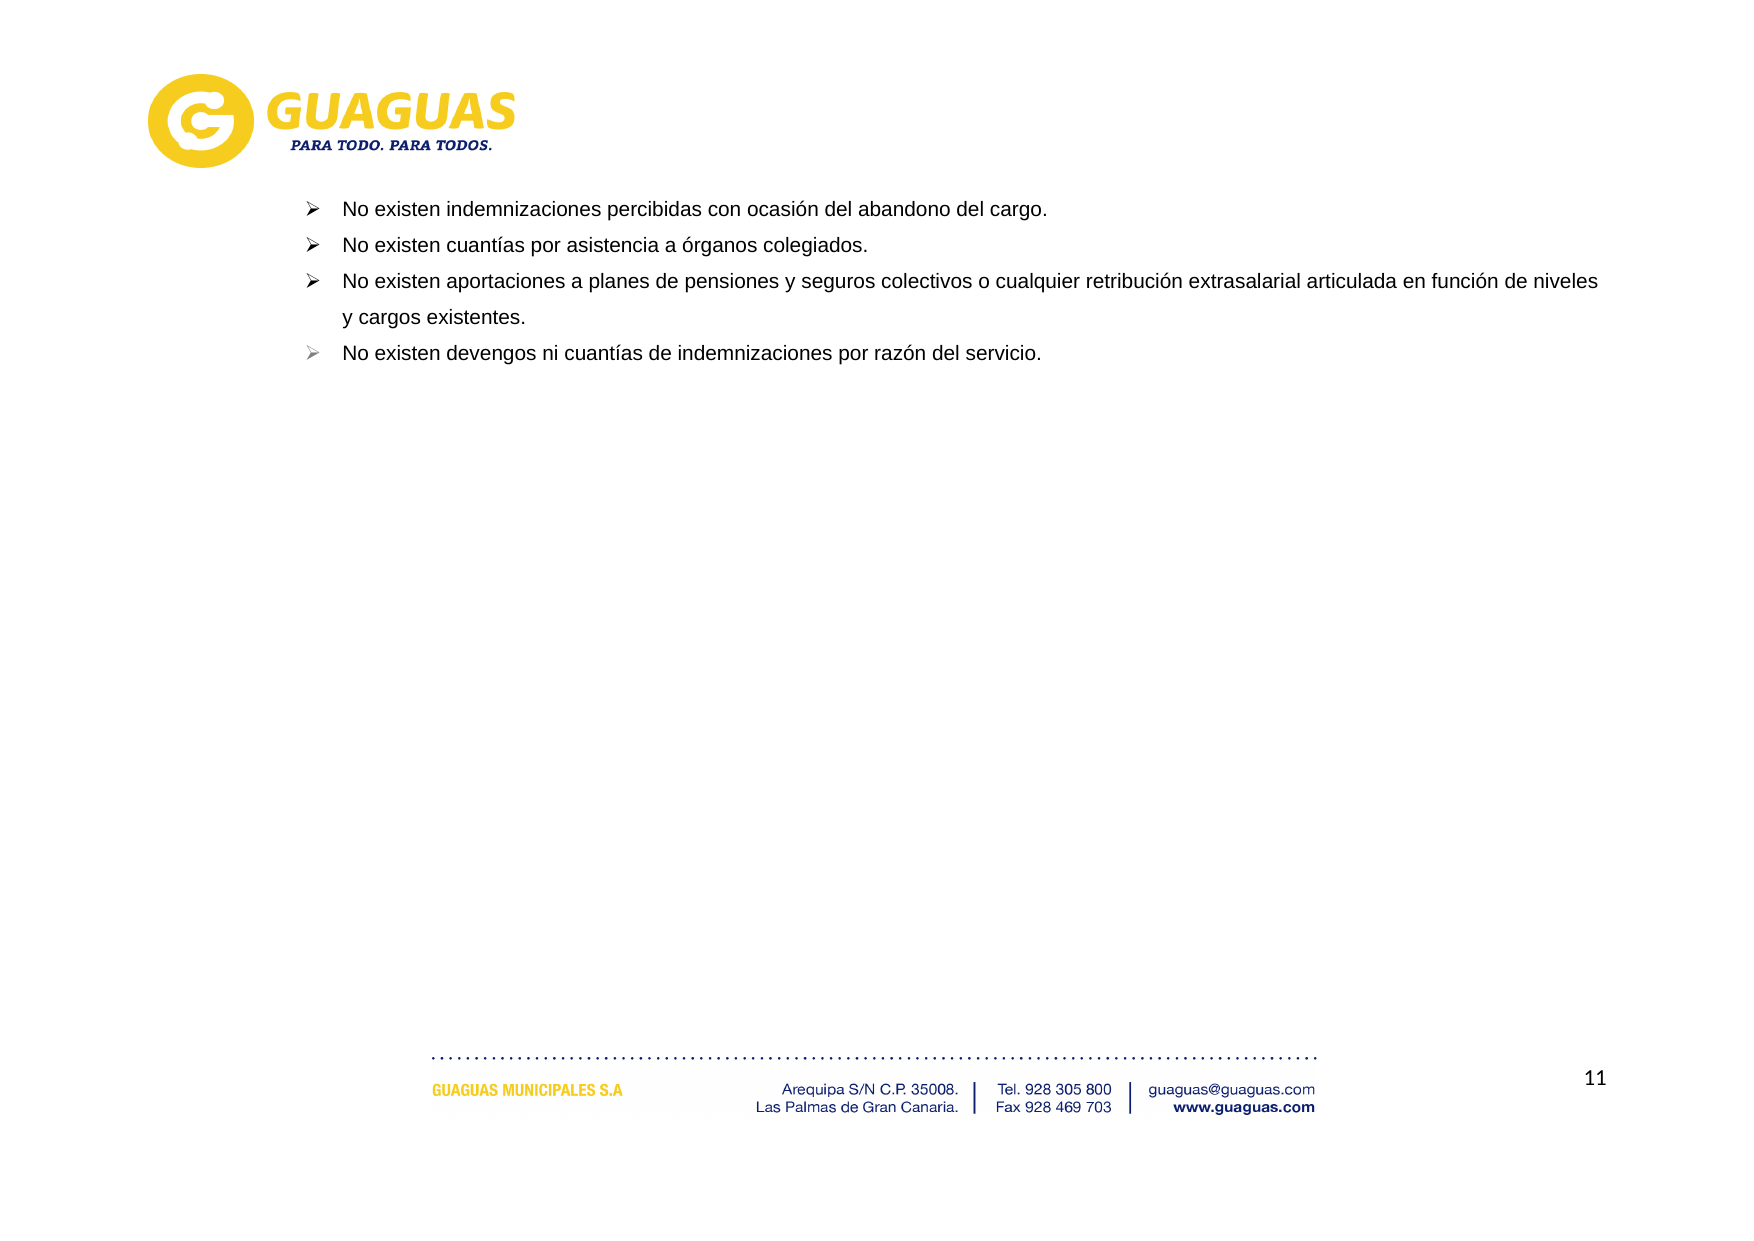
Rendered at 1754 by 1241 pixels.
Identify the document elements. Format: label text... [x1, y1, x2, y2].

list No existen indemnizaciones percibidas con ocasión del abandono del cargo. [304, 197, 1606, 221]
list No existen aportaciones a planes de pensiones y seguros colectivos o cualquier retribución extrasalarial articulada en función de niveles y cargos existentes. [304, 269, 1606, 329]
list No existen cuantías por asistencia a órganos colegiados. [304, 233, 1606, 257]
list No existen devengos ni cuantías de indemnizaciones por razón del servicio. [304, 341, 1606, 365]
